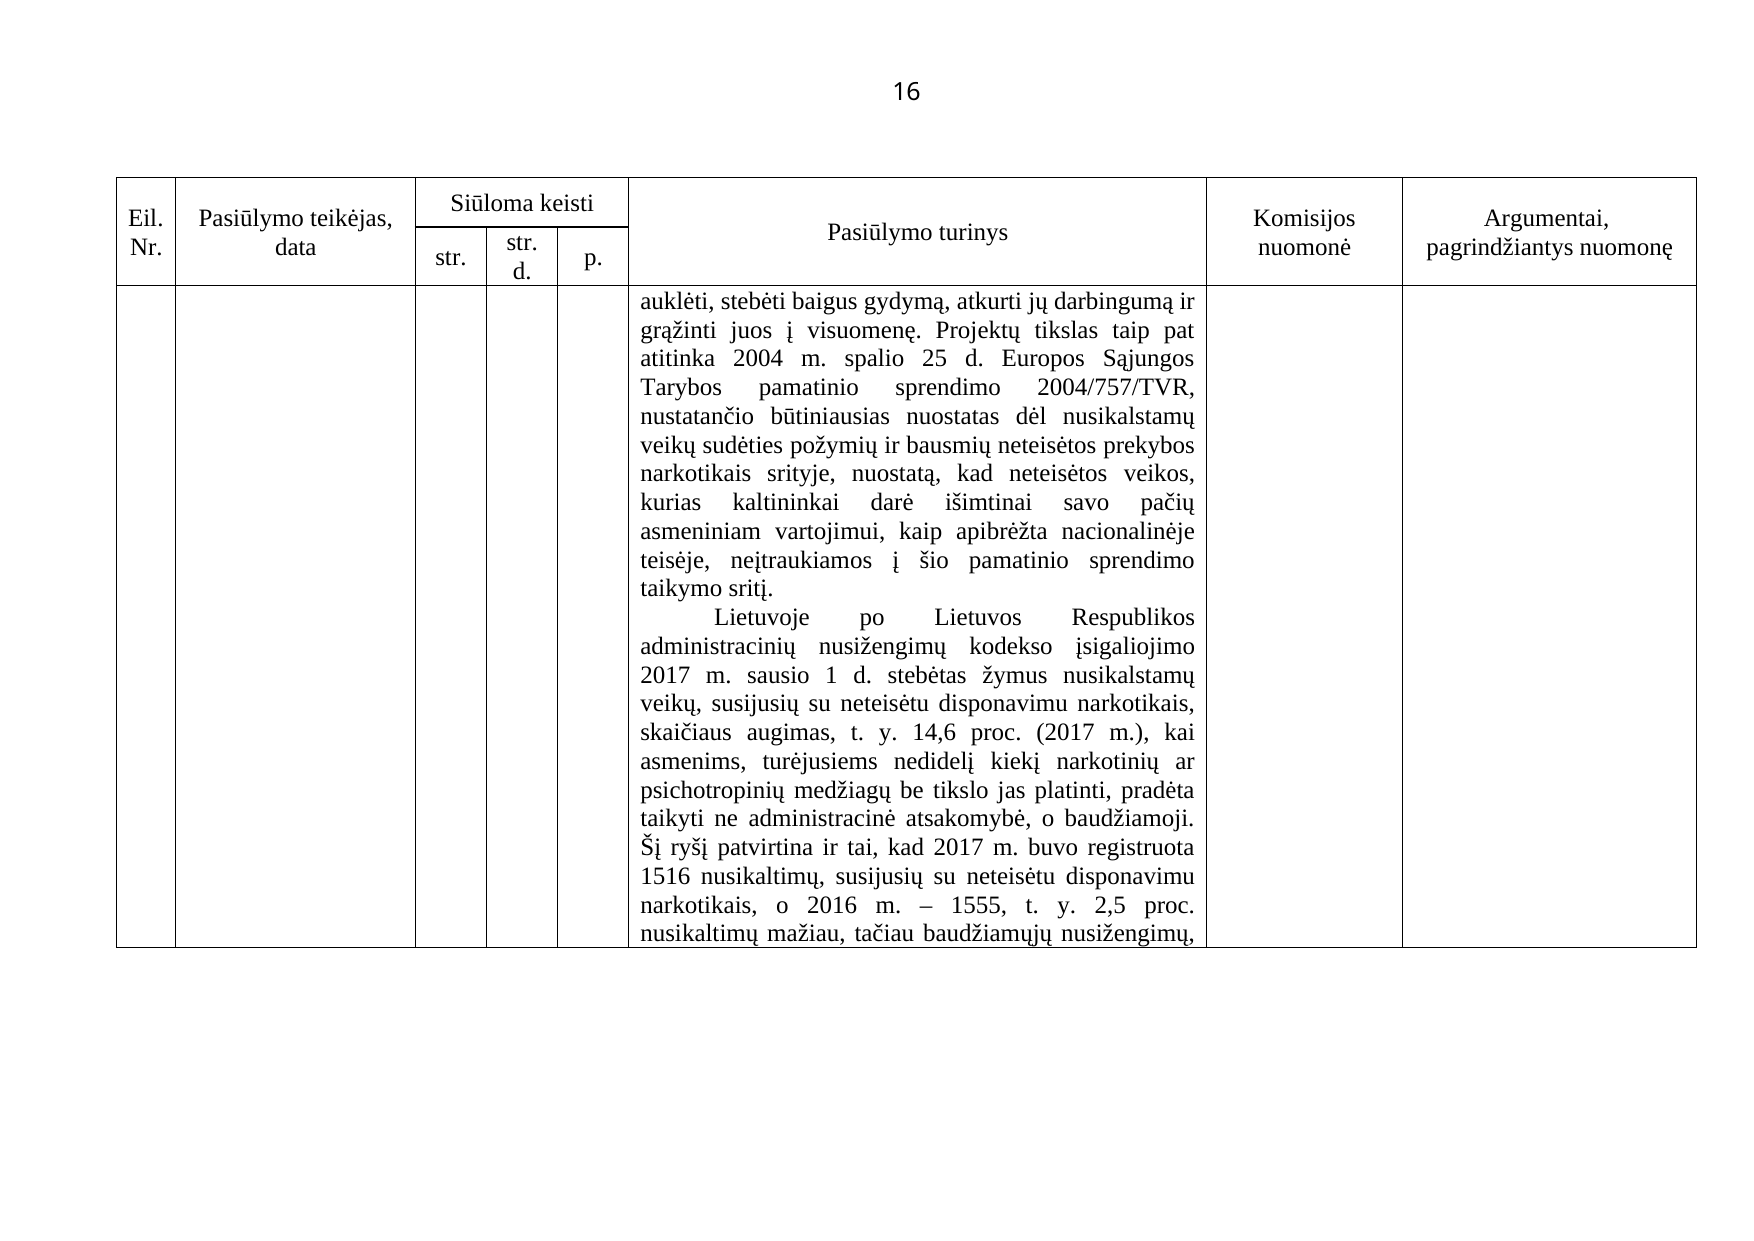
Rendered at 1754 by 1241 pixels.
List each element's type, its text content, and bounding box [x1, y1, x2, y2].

table_cell p. [558, 228, 628, 285]
table_header Pasiūlymo turinys [629, 178, 1206, 285]
table_header Pasiūlymo teikėjas, data [176, 178, 415, 285]
table_cell [558, 286, 628, 947]
table_cell [487, 286, 557, 947]
table_cell auklėti, stebėti baigus gydymą, atkurti jų darbingumą ir grąžinti juos į visuomenę. Projektų tikslas taip pat atitinka 2004 m. spalio 25 d. Europos Sąjungos Tarybos pamatinio sprendimo 2004/757/TVR, nustatančio būtiniausias nuostatas dėl nusikalstamų veikų sudėties požymių ir bausmių neteisėtos prekybos narkotikais srityje, nuostatą, kad neteisėtos veikos, kurias kaltininkai darė išimtinai savo pačių asmeniniam vartojimui, kaip apibrėžta nacionalinėje teisėje, neįtraukiamos į šio pamatinio sprendimo taikymo sritį. Lietuvoje po Lietuvos Respublikos administracinių nusižengimų kodekso įsigaliojimo 2017 m. sausio 1 d. stebėtas žymus nusikalstamų veikų, susijusių su neteisėtu disponavimu narkotikais, skaičiaus augimas, t. y. 14,6 proc. (2017 m.), kai asmenims, turėjusiems nedidelį kiekį narkotinių ar psichotropinių medžiagų be tikslo jas platinti, pradėta taikyti ne administracinė atsakomybė, o baudžiamoji. Šį ryšį patvirtina ir tai, kad 2017 m. buvo registruota 1516 nusikaltimų, susijusių su neteisėtu disponavimu narkotikais, o 2016 m. – 1555, t. y. 2,5 proc. nusikaltimų mažiau, tačiau baudžiamųjų nusižengimų, [629, 286, 1206, 947]
table_header Siūloma keisti [416, 178, 628, 226]
table_header Komisijos nuomonė [1207, 178, 1402, 285]
table_header Eil. Nr. [117, 178, 175, 285]
table_cell [1403, 286, 1696, 947]
table_cell [117, 286, 175, 947]
table_cell [176, 286, 415, 947]
table_cell [416, 286, 486, 947]
table_cell str. [416, 228, 486, 285]
table_cell [1207, 286, 1402, 947]
table_header Argumentai, pagrindžiantys nuomonę [1403, 178, 1696, 285]
table_cell str. d. [487, 228, 557, 285]
